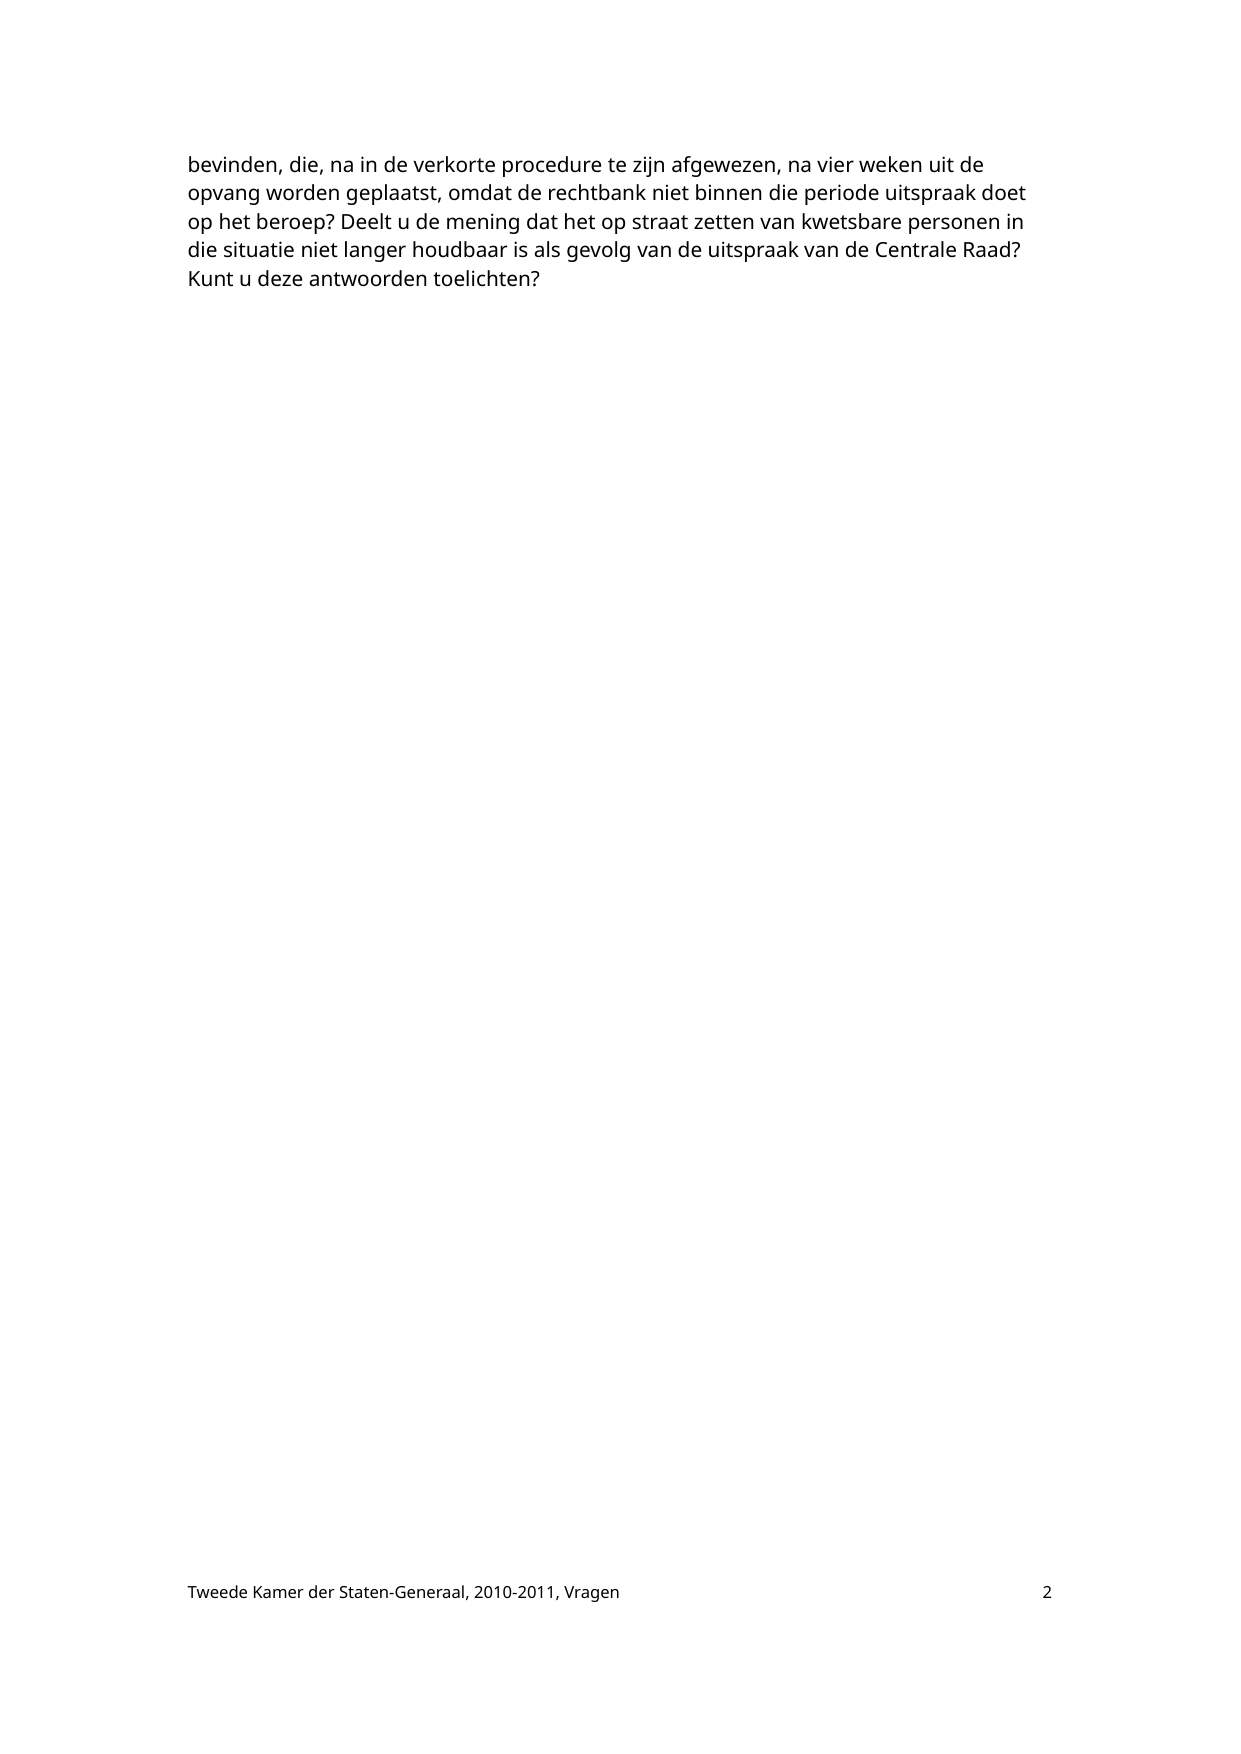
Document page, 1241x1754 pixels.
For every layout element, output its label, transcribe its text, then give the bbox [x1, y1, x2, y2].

text bevinden, die, na in de verkorte procedure te zijn afgewezen, na vier weken uit de opvang worden geplaatst, omdat de rechtbank niet binnen die periode uitspraak doet op het beroep? Deelt u de mening dat het op straat zetten van kwetsbare personen in die situatie niet langer houdbaar is als gevolg van de uitspraak van de Centrale Raad? Kunt u deze antwoorden toelichten? [187, 150, 1053, 292]
